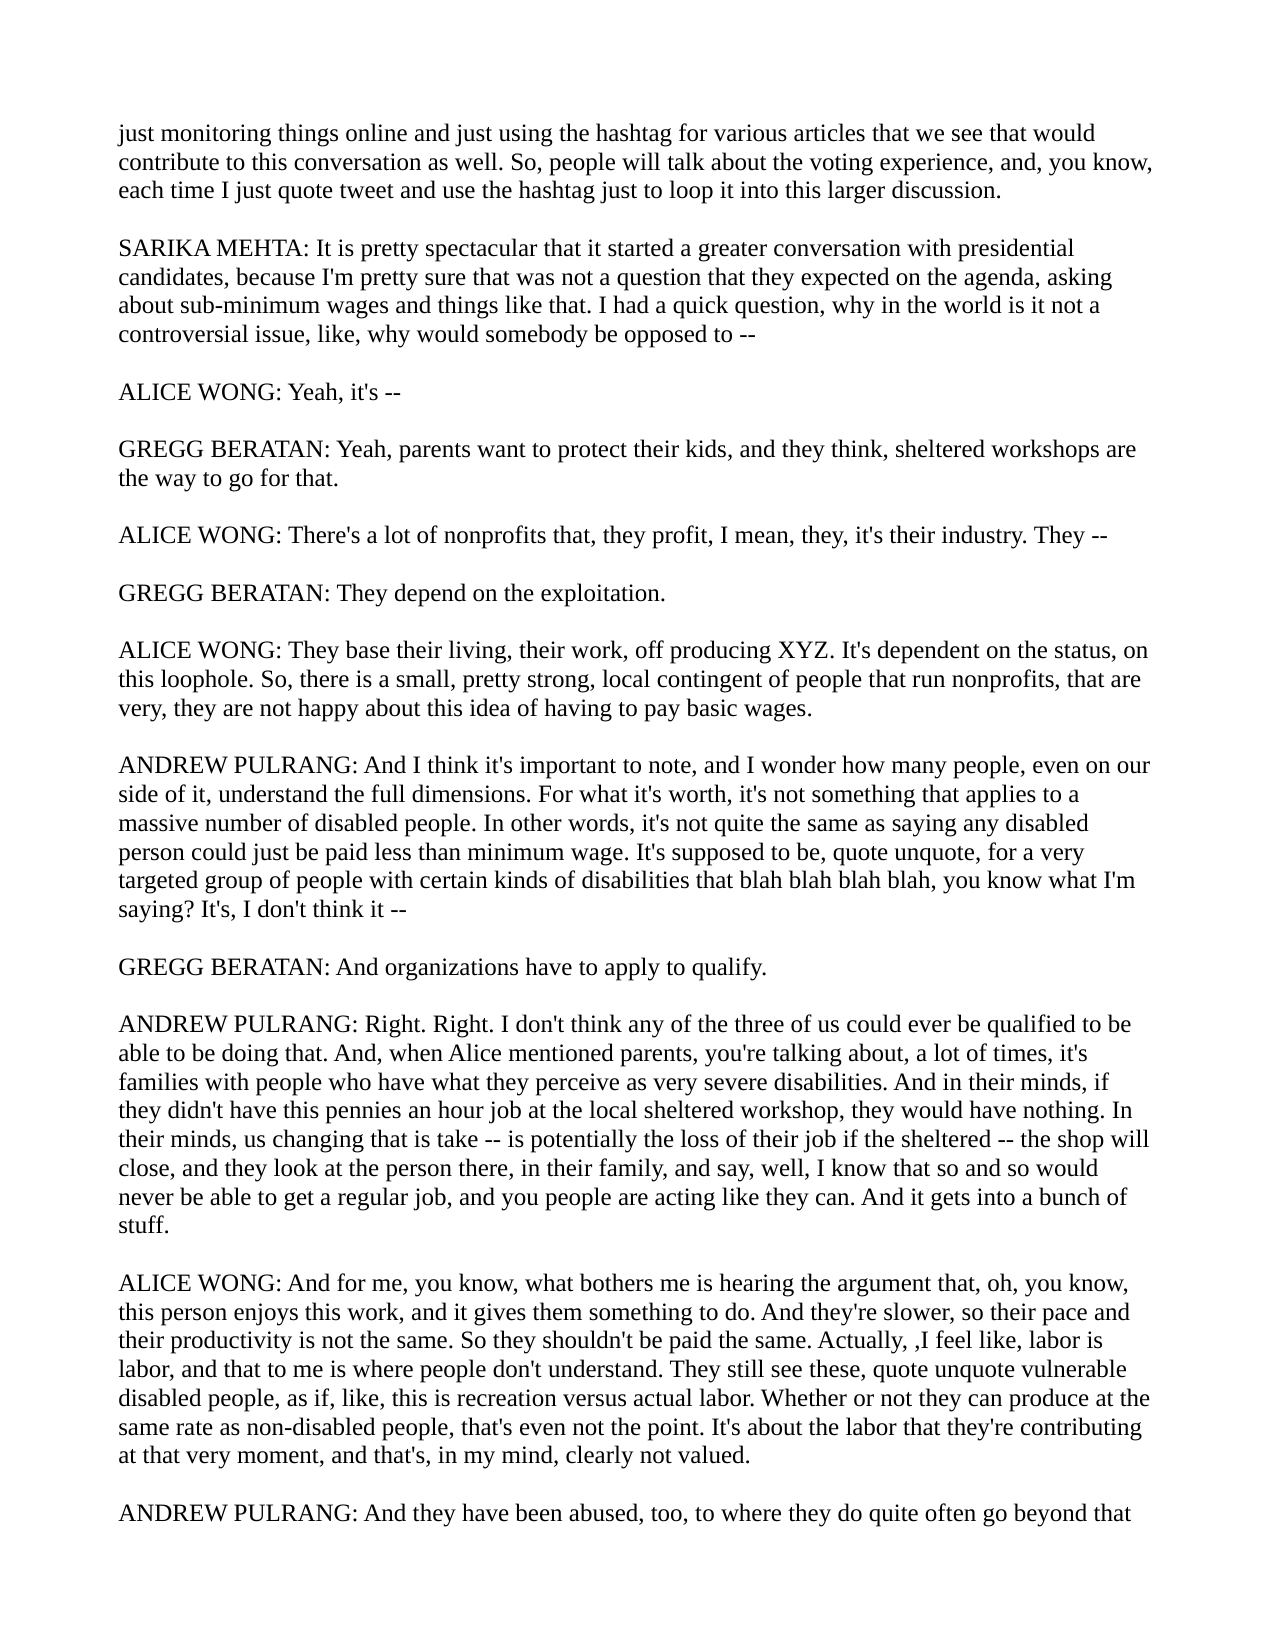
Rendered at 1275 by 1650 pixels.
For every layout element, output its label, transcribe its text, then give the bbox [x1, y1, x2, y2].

text SARIKA MEHTA: It is pretty spectacular that it started a greater conversation with presidential candidates, because I'm pretty sure that was not a question that they expected on the agenda, asking about sub-minimum wages and things like that. I had a quick question, why in the world is it not a controversial issue, like, why would somebody be opposed to -- [118, 233, 1157, 348]
text ANDREW PULRANG: And I think it's important to note, and I wonder how many people, even on our side of it, understand the full dimensions. For what it's worth, it's not something that applies to a massive number of disabled people. In other words, it's not quite the same as saying any disabled person could just be paid less than minimum wage. It's supposed to be, quote unquote, for a very targeted group of people with certain kinds of disabilities that blah blah blah blah, you know what I'm saying? It's, I don't think it -- [118, 751, 1157, 923]
text ALICE WONG: They base their living, their work, off producing XYZ. It's dependent on the status, on this loophole. So, there is a small, pretty strong, local contingent of people that run nonprofits, that are very, they are not happy about this idea of having to pay basic wages. [118, 636, 1157, 722]
text GREGG BERATAN: They depend on the exploitation. [118, 578, 1157, 607]
text ALICE WONG: There's a lot of nonprofits that, they profit, I mean, they, it's their industry. They -- [118, 521, 1157, 549]
text just monitoring things online and just using the hashtag for various articles that we see that would contribute to this conversation as well. So, people will talk about the voting experience, and, you know, each time I just quote tweet and use the hashtag just to loop it into this larger discussion. [118, 118, 1157, 204]
text ANDREW PULRANG: And they have been abused, too, to where they do quite often go beyond that [118, 1498, 1157, 1527]
text ALICE WONG: Yeah, it's -- [118, 377, 1157, 406]
text ALICE WONG: And for me, you know, what bothers me is hearing the argument that, oh, you know, this person enjoys this work, and it gives them something to do. And they're slower, so their pace and their productivity is not the same. So they shouldn't be paid the same. Actually, ,I feel like, labor is labor, and that to me is where people don't understand. They still see these, quote unquote vulnerable disabled people, as if, like, this is recreation versus actual labor. Whether or not they can produce at the same rate as non-disabled people, that's even not the point. It's about the labor that they're contributing at that very moment, and that's, in my mind, clearly not valued. [118, 1268, 1157, 1469]
text ANDREW PULRANG: Right. Right. I don't think any of the three of us could ever be qualified to be able to be doing that. And, when Alice mentioned parents, you're talking about, a lot of times, it's families with people who have what they perceive as very severe disabilities. And in their minds, if they didn't have this pennies an hour job at the local sheltered workshop, they would have nothing. In their minds, us changing that is take -- is potentially the loss of their job if the sheltered -- the shop will close, and they look at the person there, in their family, and say, well, I know that so and so would never be able to get a regular job, and you people are acting like they can. And it gets into a bunch of stuff. [118, 1009, 1157, 1239]
text GREGG BERATAN: And organizations have to apply to qualify. [118, 952, 1157, 981]
text GREGG BERATAN: Yeah, parents want to protect their kids, and they think, sheltered workshops are the way to go for that. [118, 434, 1157, 492]
